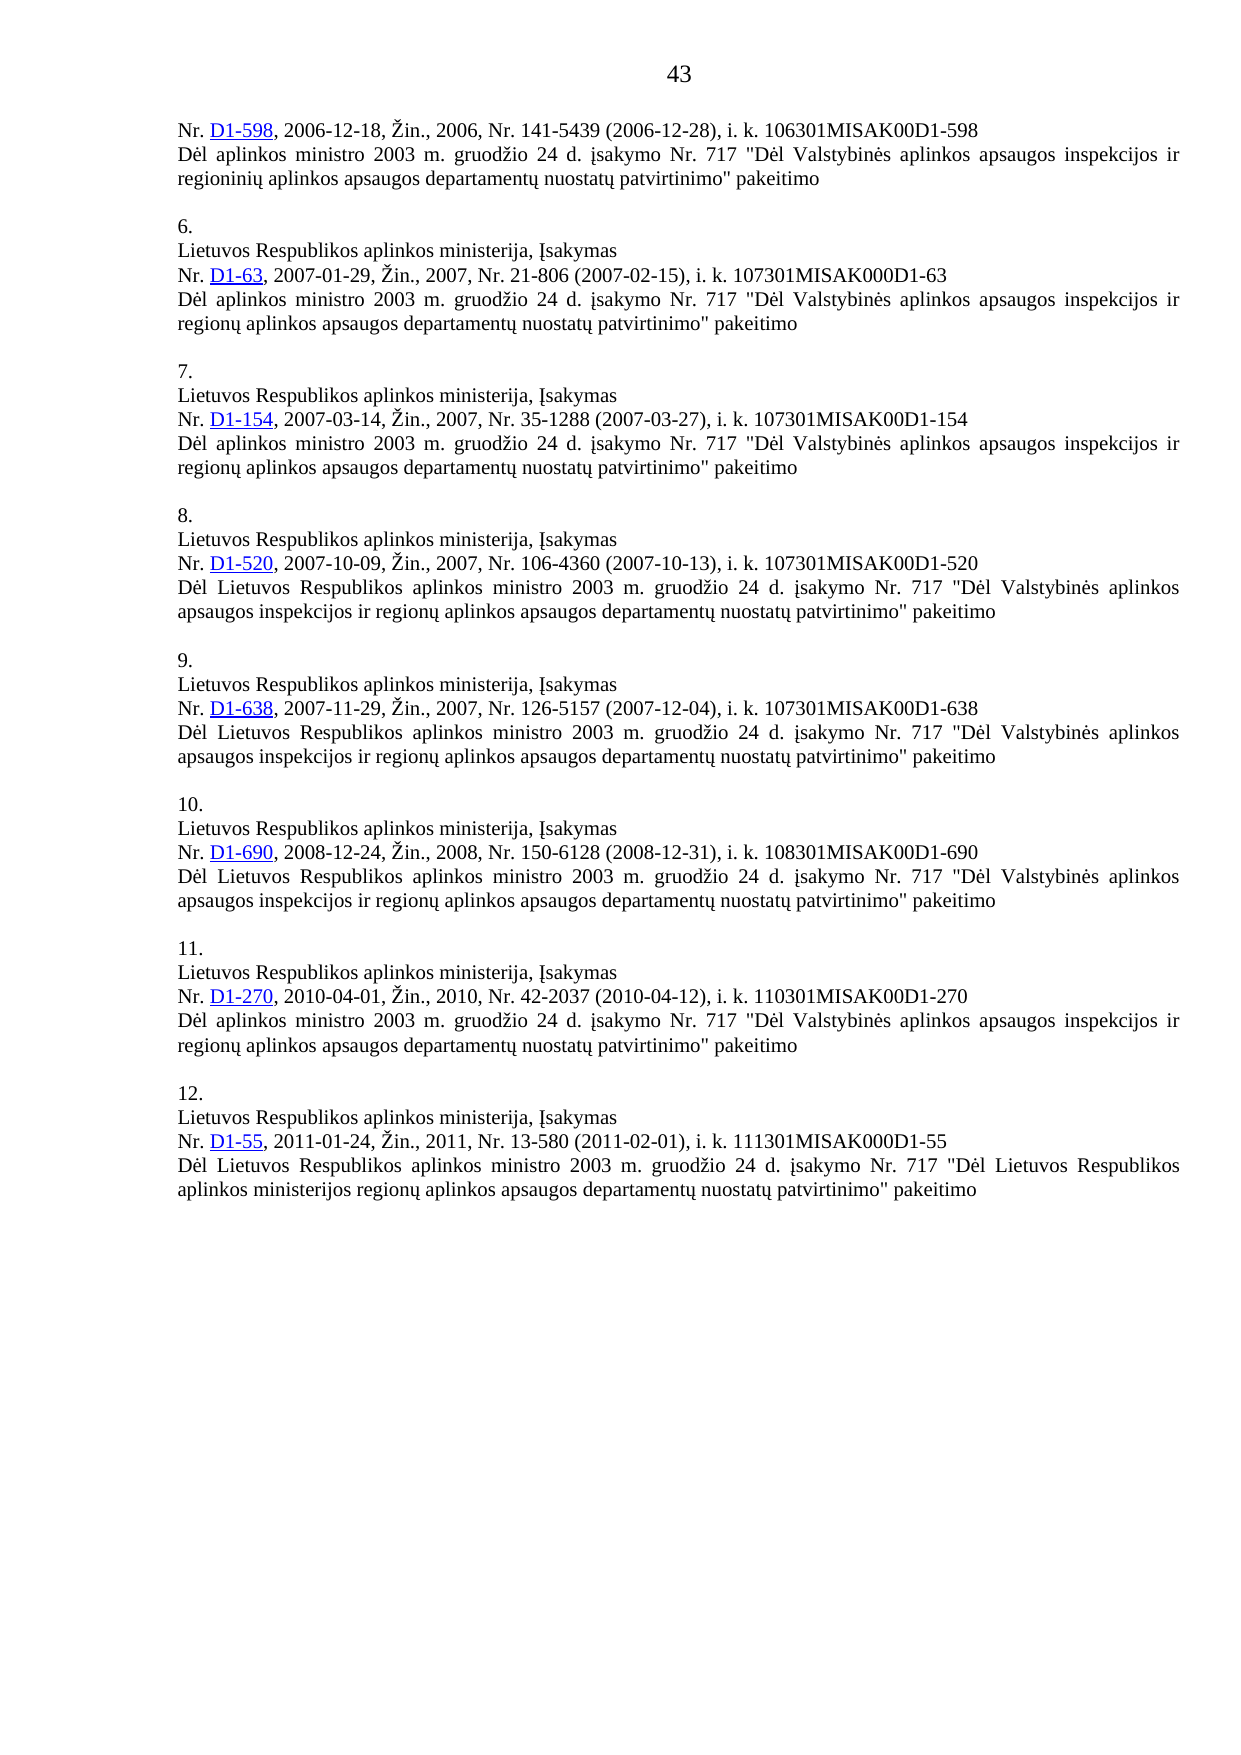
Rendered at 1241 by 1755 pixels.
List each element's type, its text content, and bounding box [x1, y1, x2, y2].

text Nr. D1-598, 2006-12-18, Žin., 2006, Nr. 141-5439 (2006-12-28), i. k. 106301MISAK00D1-598 [177, 118, 1181, 142]
text Lietuvos Respublikos aplinkos ministerija, Įsakymas [177, 1105, 1181, 1129]
text Dėl aplinkos ministro 2003 m. gruodžio 24 d. įsakymo Nr. 717 "Dėl Valstybinės aplinkos apsaugos inspekcijos ir regionų aplinkos apsaugos departamentų nuostatų patvirtinimo" pakeitimo [177, 287, 1181, 335]
text Dėl aplinkos ministro 2003 m. gruodžio 24 d. įsakymo Nr. 717 "Dėl Valstybinės aplinkos apsaugos inspekcijos ir regioninių aplinkos apsaugos departamentų nuostatų patvirtinimo" pakeitimo [177, 142, 1181, 190]
text 12. [177, 1081, 1181, 1105]
text Dėl Lietuvos Respublikos aplinkos ministro 2003 m. gruodžio 24 d. įsakymo Nr. 717 "Dėl Valstybinės aplinkos apsaugos inspekcijos ir regionų aplinkos apsaugos departamentų nuostatų patvirtinimo" pakeitimo [177, 864, 1181, 912]
text Dėl Lietuvos Respublikos aplinkos ministro 2003 m. gruodžio 24 d. įsakymo Nr. 717 "Dėl Valstybinės aplinkos apsaugos inspekcijos ir regionų aplinkos apsaugos departamentų nuostatų patvirtinimo" pakeitimo [177, 720, 1181, 768]
text Nr. D1-63, 2007-01-29, Žin., 2007, Nr. 21-806 (2007-02-15), i. k. 107301MISAK000D1-63 [177, 262, 1181, 287]
text 10. [177, 792, 1181, 816]
text Lietuvos Respublikos aplinkos ministerija, Įsakymas [177, 960, 1181, 984]
text Nr. D1-690, 2008-12-24, Žin., 2008, Nr. 150-6128 (2008-12-31), i. k. 108301MISAK00D1-690 [177, 840, 1181, 864]
text Dėl Lietuvos Respublikos aplinkos ministro 2003 m. gruodžio 24 d. įsakymo Nr. 717 "Dėl Lietuvos Respublikos aplinkos ministerijos regionų aplinkos apsaugos departamentų nuostatų patvirtinimo" pakeitimo [177, 1153, 1181, 1201]
text 8. [177, 503, 1181, 527]
text Lietuvos Respublikos aplinkos ministerija, Įsakymas [177, 383, 1181, 407]
text Lietuvos Respublikos aplinkos ministerija, Įsakymas [177, 527, 1181, 551]
text Nr. D1-154, 2007-03-14, Žin., 2007, Nr. 35-1288 (2007-03-27), i. k. 107301MISAK00D1-154 [177, 407, 1181, 431]
text Lietuvos Respublikos aplinkos ministerija, Įsakymas [177, 816, 1181, 840]
text 11. [177, 936, 1181, 960]
text Nr. D1-270, 2010-04-01, Žin., 2010, Nr. 42-2037 (2010-04-12), i. k. 110301MISAK00D1-270 [177, 984, 1181, 1008]
text Dėl Lietuvos Respublikos aplinkos ministro 2003 m. gruodžio 24 d. įsakymo Nr. 717 "Dėl Valstybinės aplinkos apsaugos inspekcijos ir regionų aplinkos apsaugos departamentų nuostatų patvirtinimo" pakeitimo [177, 575, 1181, 623]
text Nr. D1-520, 2007-10-09, Žin., 2007, Nr. 106-4360 (2007-10-13), i. k. 107301MISAK00D1-520 [177, 551, 1181, 575]
text Lietuvos Respublikos aplinkos ministerija, Įsakymas [177, 238, 1181, 262]
text Dėl aplinkos ministro 2003 m. gruodžio 24 d. įsakymo Nr. 717 "Dėl Valstybinės aplinkos apsaugos inspekcijos ir regionų aplinkos apsaugos departamentų nuostatų patvirtinimo" pakeitimo [177, 1008, 1181, 1057]
text Dėl aplinkos ministro 2003 m. gruodžio 24 d. įsakymo Nr. 717 "Dėl Valstybinės aplinkos apsaugos inspekcijos ir regionų aplinkos apsaugos departamentų nuostatų patvirtinimo" pakeitimo [177, 431, 1181, 479]
text 9. [177, 647, 1181, 672]
text 6. [177, 214, 1181, 238]
text Lietuvos Respublikos aplinkos ministerija, Įsakymas [177, 672, 1181, 696]
text Nr. D1-638, 2007-11-29, Žin., 2007, Nr. 126-5157 (2007-12-04), i. k. 107301MISAK00D1-638 [177, 696, 1181, 720]
text Nr. D1-55, 2011-01-24, Žin., 2011, Nr. 13-580 (2011-02-01), i. k. 111301MISAK000D1-55 [177, 1129, 1181, 1153]
text 7. [177, 359, 1181, 383]
